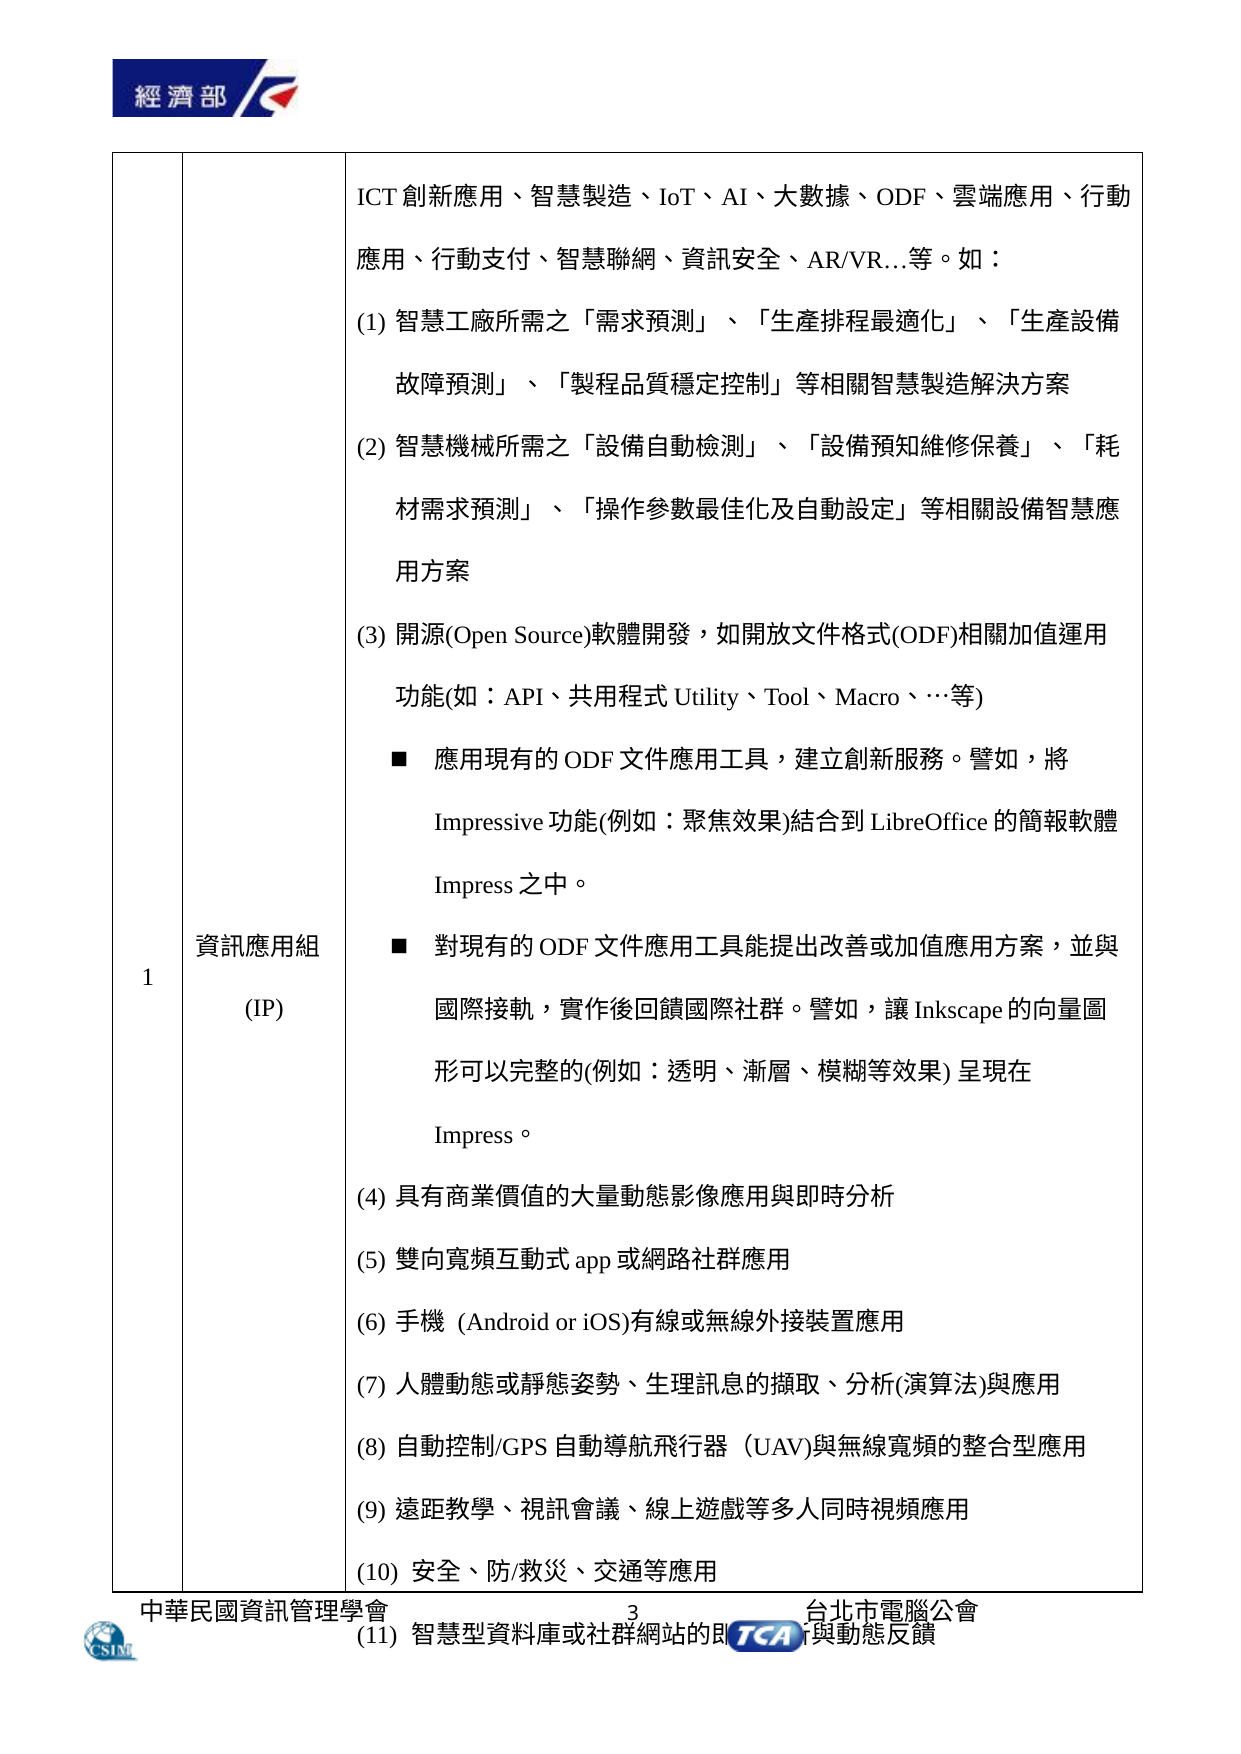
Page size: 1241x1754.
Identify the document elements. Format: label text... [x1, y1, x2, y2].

table_cell 1 [113, 153, 182, 1591]
table_cell ICT創新應用、智慧製造、IoT、AI、大數據、ODF、雲端應用、行動應用、行動支付、智慧聯網、資訊安全、AR/VR…等。如： 智慧工廠所需之「需求預測」、「生產排程最適化」、「生產設備故障預測」、「製程品質穩定控制」等相關智慧製造解決方案 智慧機械所需之「設備自動檢測」、「設備預知維修保養」、「耗材需求預測」、「操作參數最佳化及自動設定」等相關設備智慧應用方案 開源(Open Source)軟體開發，如開放文件格式(ODF)相關加值運用功能(如：API、共用程式Utility、Tool、Macro、…等) 應用現有的ODF文件應用工具，建立創新服務。譬如，將Impressive功能(例如：聚焦效果)結合到LibreOffice的簡報軟體Impress之中。 對現有的ODF文件應用工具能提出改善或加值應用方案，並與國際接軌，實作後回饋國際社群。譬如，讓Inkscape的向量圖形可以完整的(例如：透明、漸層、模糊等效果) 呈現在Impress。 具有商業價值的大量動態影像應用與即時分析 雙向寬頻互動式app或網路社群應用 手機 (Android or iOS)有線或無線外接裝置應用 人體動態或靜態姿勢、生理訊息的擷取、分析(演算法)與應用 自動控制/GPS自動導航飛行器（UAV)與無線寬頻的整合型應用 遠距教學、視訊會議、線上遊戲等多人同時視頻應用 安全、防/救災、交通等應用 智慧型資料庫或社群網站的即時分析與動態反饋 其他4G、雲端、行動、智慧聯網、資訊安全、AR/VR…等相關應用 [346, 153, 1142, 1591]
table_cell 資訊應用組 (IP) [183, 153, 345, 1591]
